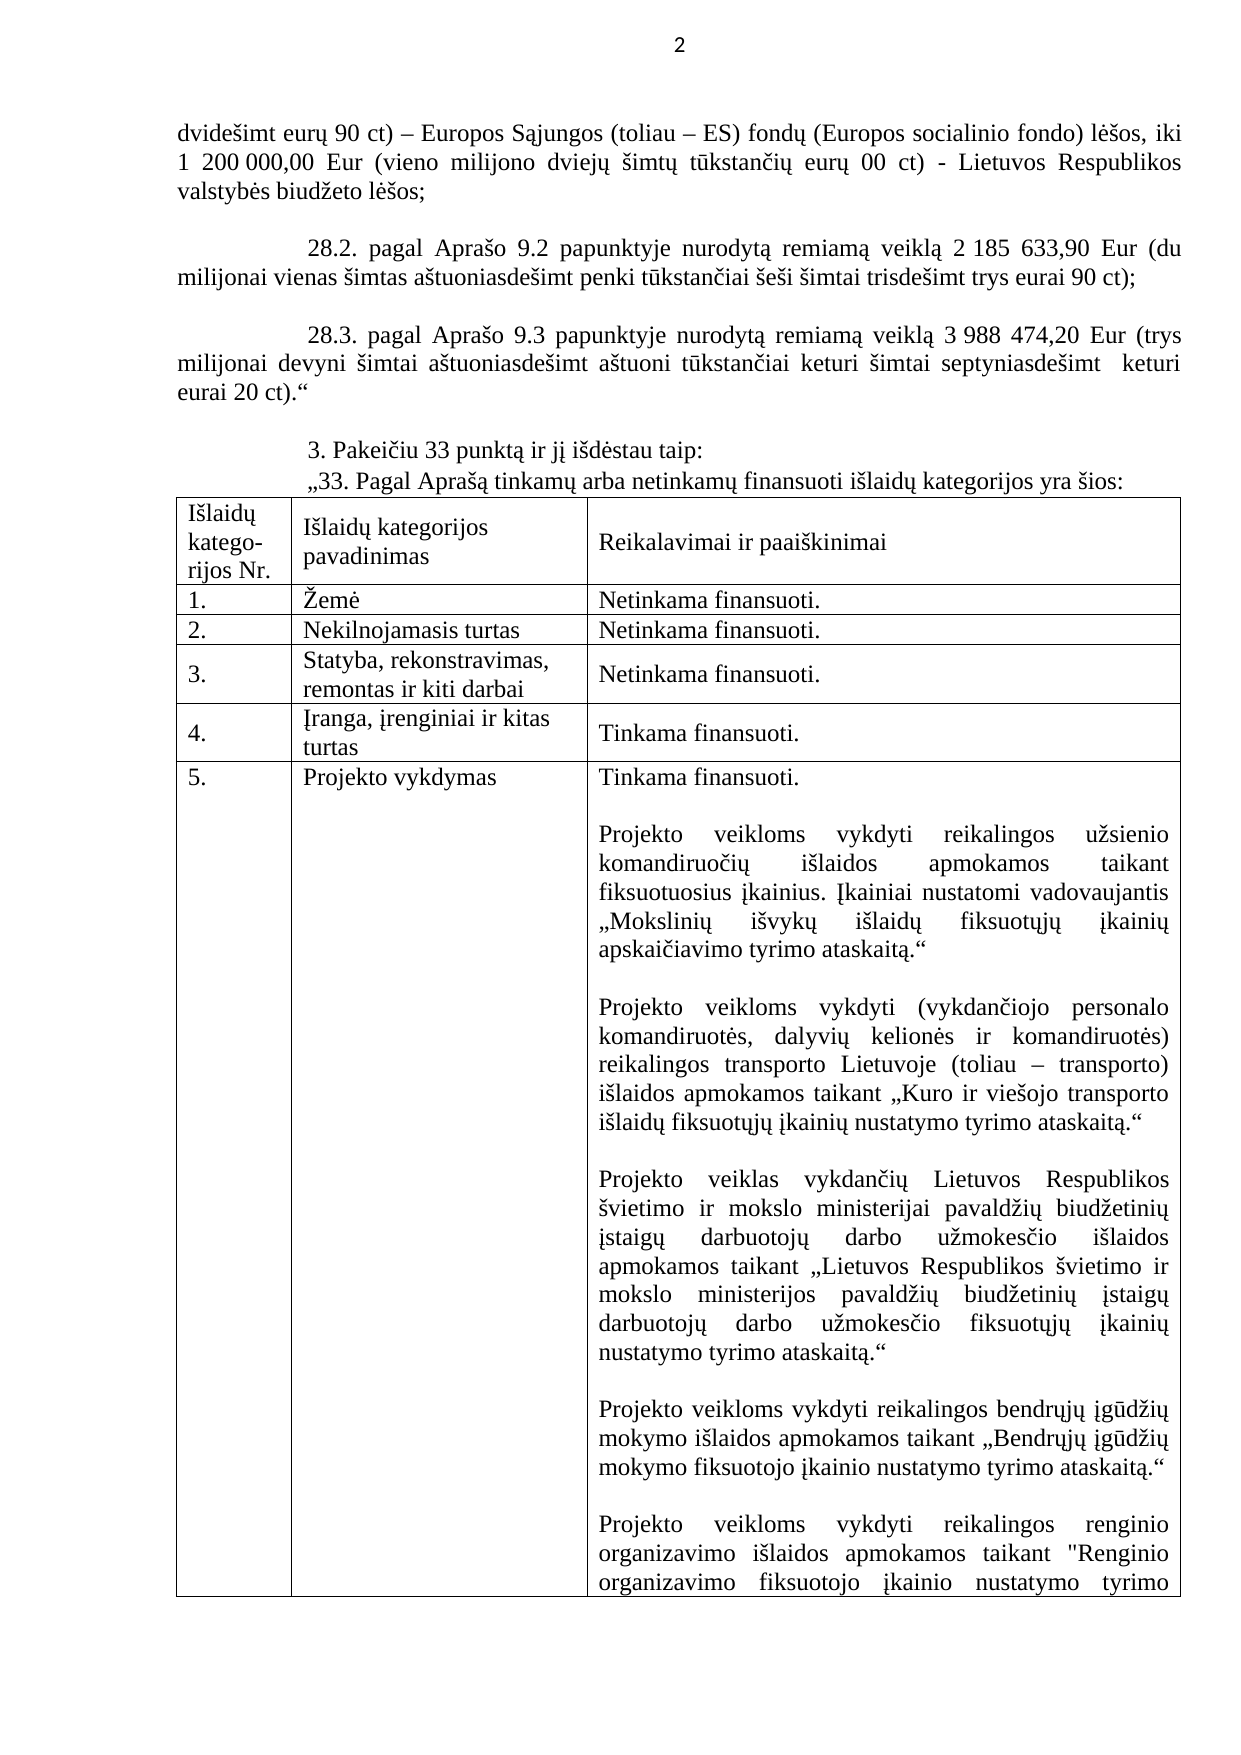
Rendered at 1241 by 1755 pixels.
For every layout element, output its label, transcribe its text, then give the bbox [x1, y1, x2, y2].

text 28.2. pagal Aprašo 9.2 papunktyje nurodytą remiamą veiklą 2 185 633,90 Eur (du milijonai vienas šimtas aštuoniasdešimt penki tūkstančiai šeši šimtai trisdešimt trys eurai 90 ct); [177, 233, 1182, 291]
table_cell 3. [177, 645, 291, 702]
table_cell 1. [177, 585, 291, 614]
table_header Išlaidų kategorijos pavadinimas [292, 498, 587, 584]
table_cell Statyba, rekonstravimas, remontas ir kiti darbai [292, 645, 587, 702]
table_cell Netinkama finansuoti. [588, 615, 1180, 644]
table_cell 4. [177, 704, 291, 761]
table_cell Tinkama finansuoti. [588, 704, 1180, 761]
table_cell Tinkama finansuoti. Projekto veikloms vykdyti reikalingos užsienio komandiruočių išlaidos apmokamos taikant fiksuotuosius įkainius. Įkainiai nustatomi vadovaujantis „Mokslinių išvykų išlaidų fiksuotųjų įkainių apskaičiavimo tyrimo ataskaitą.“ Projekto veikloms vykdyti (vykdančiojo personalo komandiruotės, dalyvių kelionės ir komandiruotės) reikalingos transporto Lietuvoje (toliau – transporto) išlaidos apmokamos taikant „Kuro ir viešojo transporto išlaidų fiksuotųjų įkainių nustatymo tyrimo ataskaitą.“ Projekto veiklas vykdančių Lietuvos Respublikos švietimo ir mokslo ministerijai pavaldžių biudžetinių įstaigų darbuotojų darbo užmokesčio išlaidos apmokamos taikant „Lietuvos Respublikos švietimo ir mokslo ministerijos pavaldžių biudžetinių įstaigų darbuotojų darbo užmokesčio fiksuotųjų įkainių nustatymo tyrimo ataskaitą.“ Projekto veikloms vykdyti reikalingos bendrųjų įgūdžių mokymo išlaidos apmokamos taikant „Bendrųjų įgūdžių mokymo fiksuotojo įkainio nustatymo tyrimo ataskaitą.“ Projekto veikloms vykdyti reikalingos renginio organizavimo išlaidos apmokamos taikant "Renginio organizavimo fiksuotojo įkainio nustatymo tyrimo [588, 762, 1180, 1596]
table_cell Netinkama finansuoti. [588, 645, 1180, 702]
table_cell Žemė [292, 585, 587, 614]
text 28.3. pagal Aprašo 9.3 papunktyje nurodytą remiamą veiklą 3 988 474,20 Eur (trys milijonai devyni šimtai aštuoniasdešimt aštuoni tūkstančiai keturi šimtai septyniasdešimt keturi eurai 20 ct).“ [177, 320, 1182, 406]
table_header Išlaidų katego-rijos Nr. [177, 498, 291, 584]
table_cell Netinkama finansuoti. [588, 585, 1180, 614]
text 3. Pakeičiu 33 punktą ir jį išdėstau taip: [177, 435, 1182, 463]
table_cell Nekilnojamasis turtas [292, 615, 587, 644]
table_cell 5. [177, 762, 291, 1596]
table_cell 2. [177, 615, 291, 644]
text dvidešimt eurų 90 ct) – Europos Sąjungos (toliau – ES) fondų (Europos socialinio fondo) lėšos, iki 1 200 000,00 Eur (vieno milijono dviejų šimtų tūkstančių eurų 00 ct) - Lietuvos Respublikos valstybės biudžeto lėšos; [177, 118, 1182, 205]
table_cell Įranga, įrenginiai ir kitas turtas [292, 704, 587, 761]
table_header Reikalavimai ir paaiškinimai [588, 498, 1180, 584]
text „33. Pagal Aprašą tinkamų arba netinkamų finansuoti išlaidų kategorijos yra šios: [177, 466, 1182, 495]
table_cell Projekto vykdymas [292, 762, 587, 1596]
